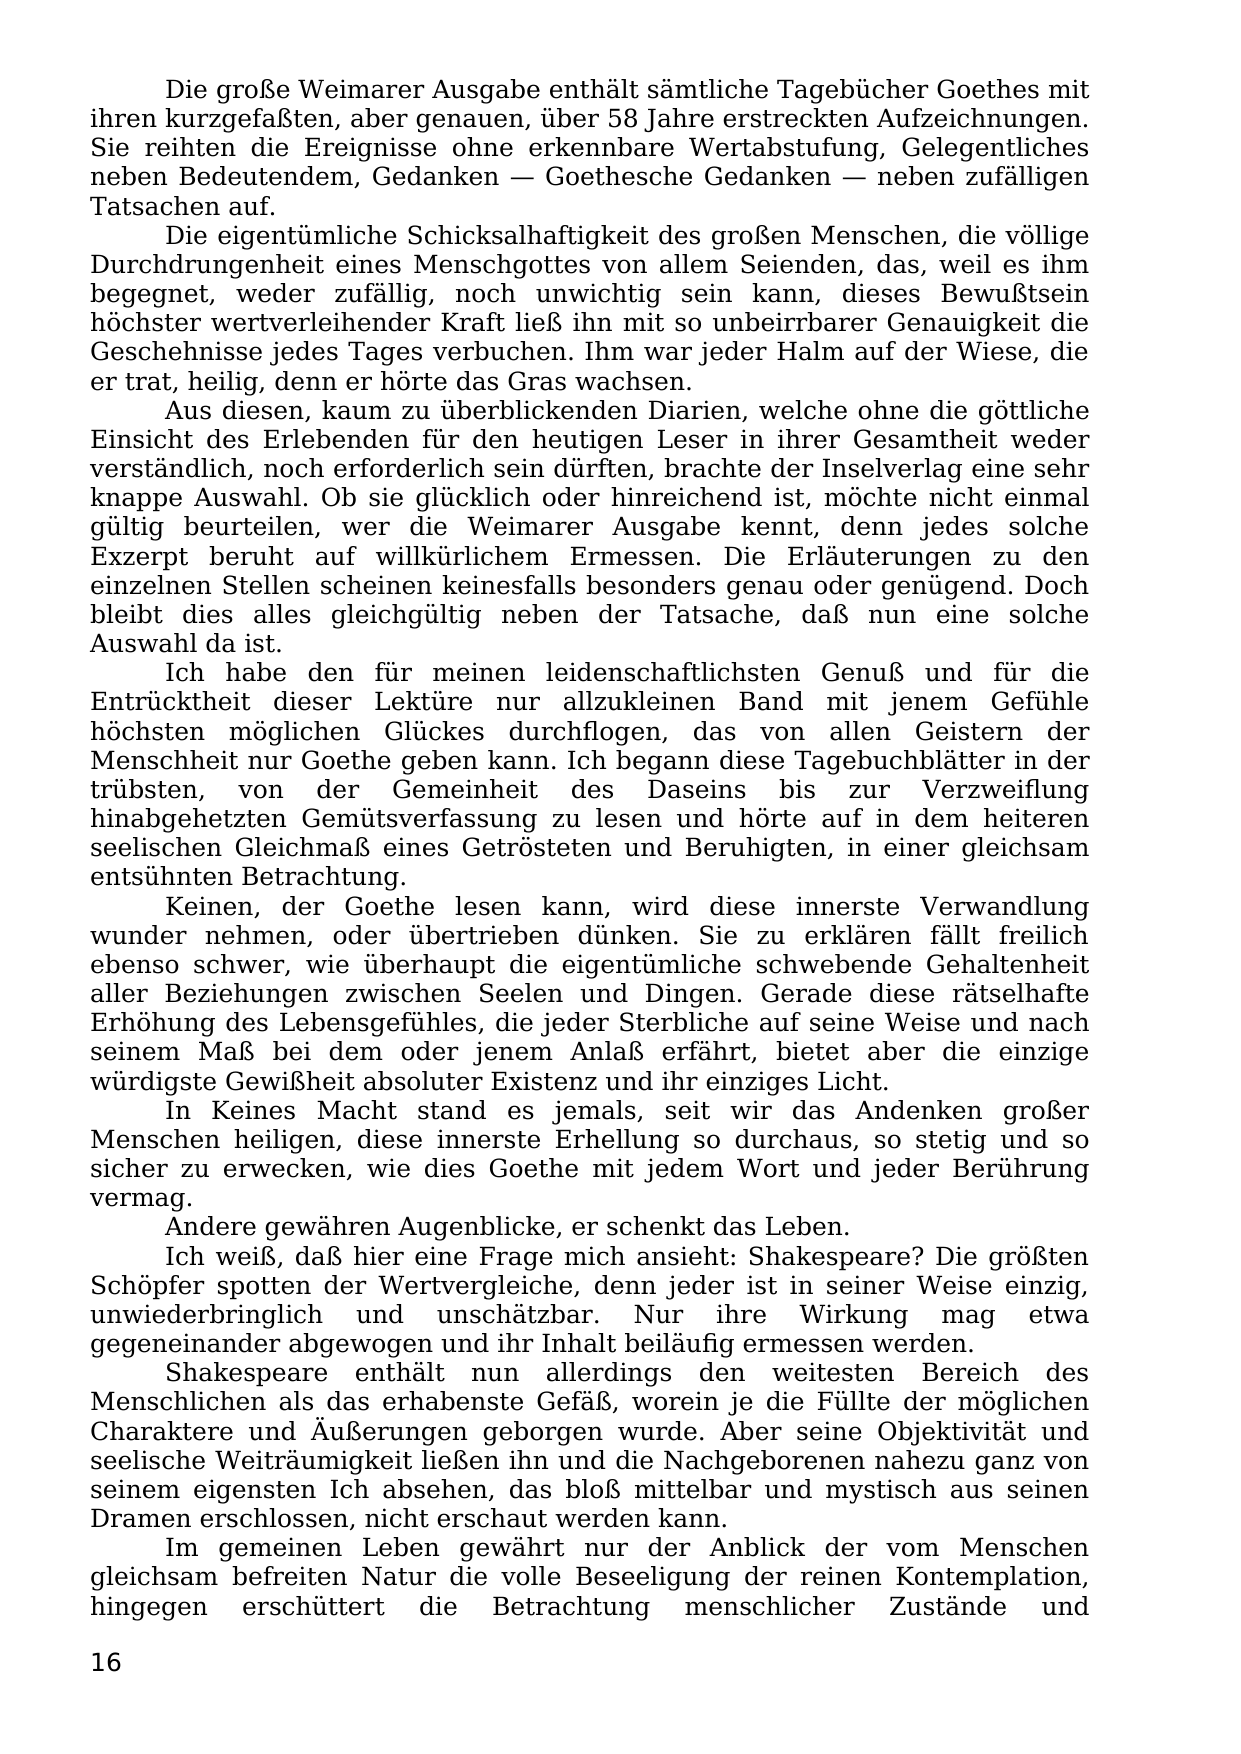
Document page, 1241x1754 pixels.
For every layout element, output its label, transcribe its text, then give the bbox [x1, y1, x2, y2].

text Andere gewähren Augenblicke, er schenkt das Leben. [90, 1212, 1091, 1242]
text In Keines Macht stand es jemals, seit wir das Andenken großer Menschen heiligen, diese innerste Erhellung so durchaus, so stetig und so sicher zu erwecken, wie dies Goethe mit jedem Wort und jeder Berührung vermag. [90, 1096, 1091, 1212]
text Die eigentümliche Schicksalhaftigkeit des großen Menschen, die völlige Durchdrungenheit eines Menschgottes von allem Seienden, das, weil es ihm begegnet, weder zufällig, noch unwichtig sein kann, dieses Bewußtsein höchster wertverleihender Kraft ließ ihn mit so unbeirrbarer Genauigkeit die Geschehnisse jedes Tages verbuchen. Ihm war jeder Halm auf der Wiese, die er trat, heilig, denn er hörte das Gras wachsen. [90, 221, 1091, 396]
text Ich weiß, daß hier eine Frage mich ansieht: Shakespeare? Die größten Schöpfer spotten der Wertvergleiche, denn jeder ist in seiner Weise einzig, unwiederbringlich und unschätzbar. Nur ihre Wirkung mag etwa gegeneinander abgewogen und ihr Inhalt beiläufig ermessen werden. [90, 1242, 1091, 1358]
text Keinen, der Goethe lesen kann, wird diese innerste Verwandlung wunder nehmen, oder übertrieben dünken. Sie zu erklären fällt freilich ebenso schwer, wie überhaupt die eigentümliche schwebende Gehaltenheit aller Beziehungen zwischen Seelen und Dingen. Gerade diese rätselhafte Erhöhung des Lebensgefühles, die jeder Sterbliche auf seine Weise und nach seinem Maß bei dem oder jenem Anlaß erfährt, bietet aber die einzige würdigste Gewißheit absoluter Existenz und ihr einziges Licht. [90, 892, 1091, 1096]
text Die große Weimarer Ausgabe enthält sämtliche Tagebücher Goethes mit ihren kurzgefaßten, aber genauen, über 58 Jahre erstreckten Aufzeichnungen. Sie reihten die Ereignisse ohne erkennbare Wertabstufung, Gelegentliches neben Bedeutendem, Gedanken — Goethesche Gedanken — neben zufälligen Tatsachen auf. [90, 75, 1091, 221]
text Aus diesen, kaum zu überblickenden Diarien, welche ohne die göttliche Einsicht des Erlebenden für den heutigen Leser in ihrer Gesamtheit weder verständlich, noch erforderlich sein dürften, brachte der Inselverlag eine sehr knappe Auswahl. Ob sie glücklich oder hinreichend ist, möchte nicht einmal gültig beurteilen, wer die Weimarer Ausgabe kennt, denn jedes solche Exzerpt beruht auf willkürlichem Ermessen. Die Erläuterungen zu den einzelnen Stellen scheinen keinesfalls besonders genau oder genügend. Doch bleibt dies alles gleichgültig neben der Tatsache, daß nun eine solche Auswahl da ist. [90, 396, 1091, 658]
text Ich habe den für meinen leidenschaftlichsten Genuß und für die Entrücktheit dieser Lektüre nur allzukleinen Band mit jenem Gefühle höchsten möglichen Glückes durchflogen, das von allen Geistern der Menschheit nur Goethe geben kann. Ich begann diese Tagebuchblätter in der trübsten, von der Gemeinheit des Daseins bis zur Verzweiflung hinabgehetzten Gemütsverfassung zu lesen und hörte auf in dem heiteren seelischen Gleichmaß eines Getrösteten und Beruhigten, in einer gleichsam entsühnten Betrachtung. [90, 658, 1091, 892]
text Im gemeinen Leben gewährt nur der Anblick der vom Menschen gleichsam befreiten Natur die volle Beseeligung der reinen Kontemplation, hingegen erschüttert die Betrachtung menschlicher Zustände und [90, 1533, 1091, 1621]
text Shakespeare enthält nun allerdings den weitesten Bereich des Menschlichen als das erhabenste Gefäß, worein je die Füllte der möglichen Charaktere und Äußerungen geborgen wurde. Aber seine Objektivität und seelische Weiträumigkeit ließen ihn und die Nachgeborenen nahezu ganz von seinem eigensten Ich absehen, das bloß mittelbar und mystisch aus seinen Dramen erschlossen, nicht erschaut werden kann. [90, 1358, 1091, 1533]
